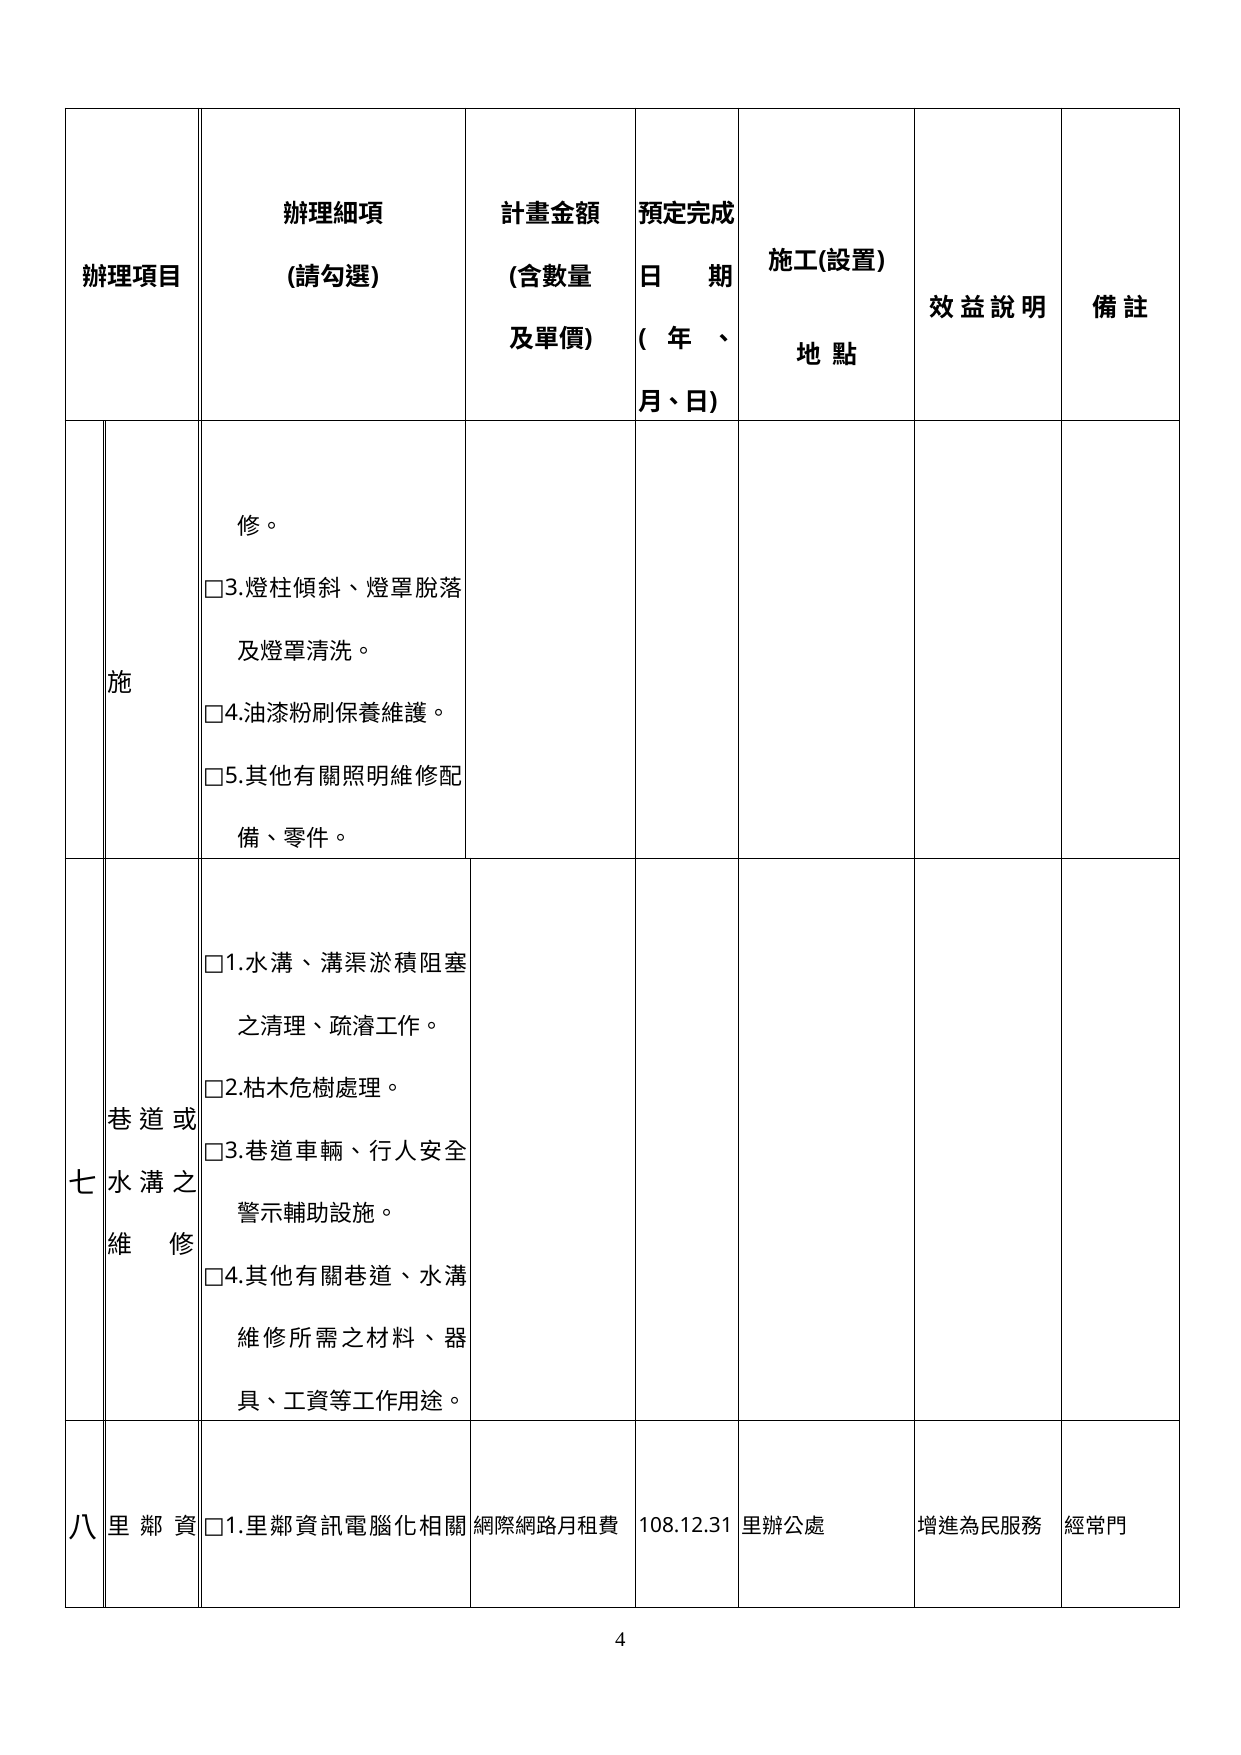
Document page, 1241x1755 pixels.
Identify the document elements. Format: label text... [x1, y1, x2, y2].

table_cell 八 [66, 1421, 103, 1607]
table_cell 修。 □3.燈柱傾斜、燈罩脫落及燈罩清洗。 □4.油漆粉刷保養維護。 □5.其他有關照明維修配備、零件。 [202, 421, 465, 858]
table_header 預定完成日期(年、月、日) [636, 109, 738, 420]
table_cell [66, 421, 103, 858]
table_cell 增進為民服務 [915, 1421, 1061, 1607]
table_cell 里辦公處 [739, 1421, 914, 1607]
table_cell 里鄰資 [106, 1421, 198, 1607]
table_cell 七 [66, 859, 103, 1420]
table_cell [1062, 859, 1179, 1420]
table_header 辦理細項 (請勾選) [202, 109, 465, 420]
table_cell [466, 421, 635, 858]
table_cell [1062, 421, 1179, 858]
table_cell 經常門 [1062, 1421, 1179, 1607]
table_cell 巷道或水溝之維修 [106, 859, 198, 1420]
table_cell 108.12.31 [636, 1421, 738, 1607]
table_cell 施 [106, 421, 198, 858]
table_cell [636, 859, 738, 1420]
table_header 辦理項目 [66, 109, 198, 420]
table_cell □1.里鄰資訊電腦化相關 [202, 1421, 470, 1607]
table_cell [915, 421, 1061, 858]
table_cell □1.水溝、溝渠淤積阻塞之清理、疏濬工作。 □2.枯木危樹處理。 □3.巷道車輛、行人安全警示輔助設施。 □4.其他有關巷道、水溝維修所需之材料、器具、工資等工作用途。 [202, 859, 470, 1420]
table_header 備 註 [1062, 109, 1179, 420]
table_cell 網際網路月租費 [471, 1421, 635, 1607]
table_cell [636, 421, 738, 858]
table_cell [915, 859, 1061, 1420]
table_cell [471, 859, 635, 1420]
table_header 計畫金額 (含數量 及單價) [466, 109, 635, 420]
table_cell [739, 859, 914, 1420]
table_header 施工(設置) 地 點 [739, 109, 914, 420]
table_header 效 益 說 明 [915, 109, 1061, 420]
table_cell [739, 421, 914, 858]
